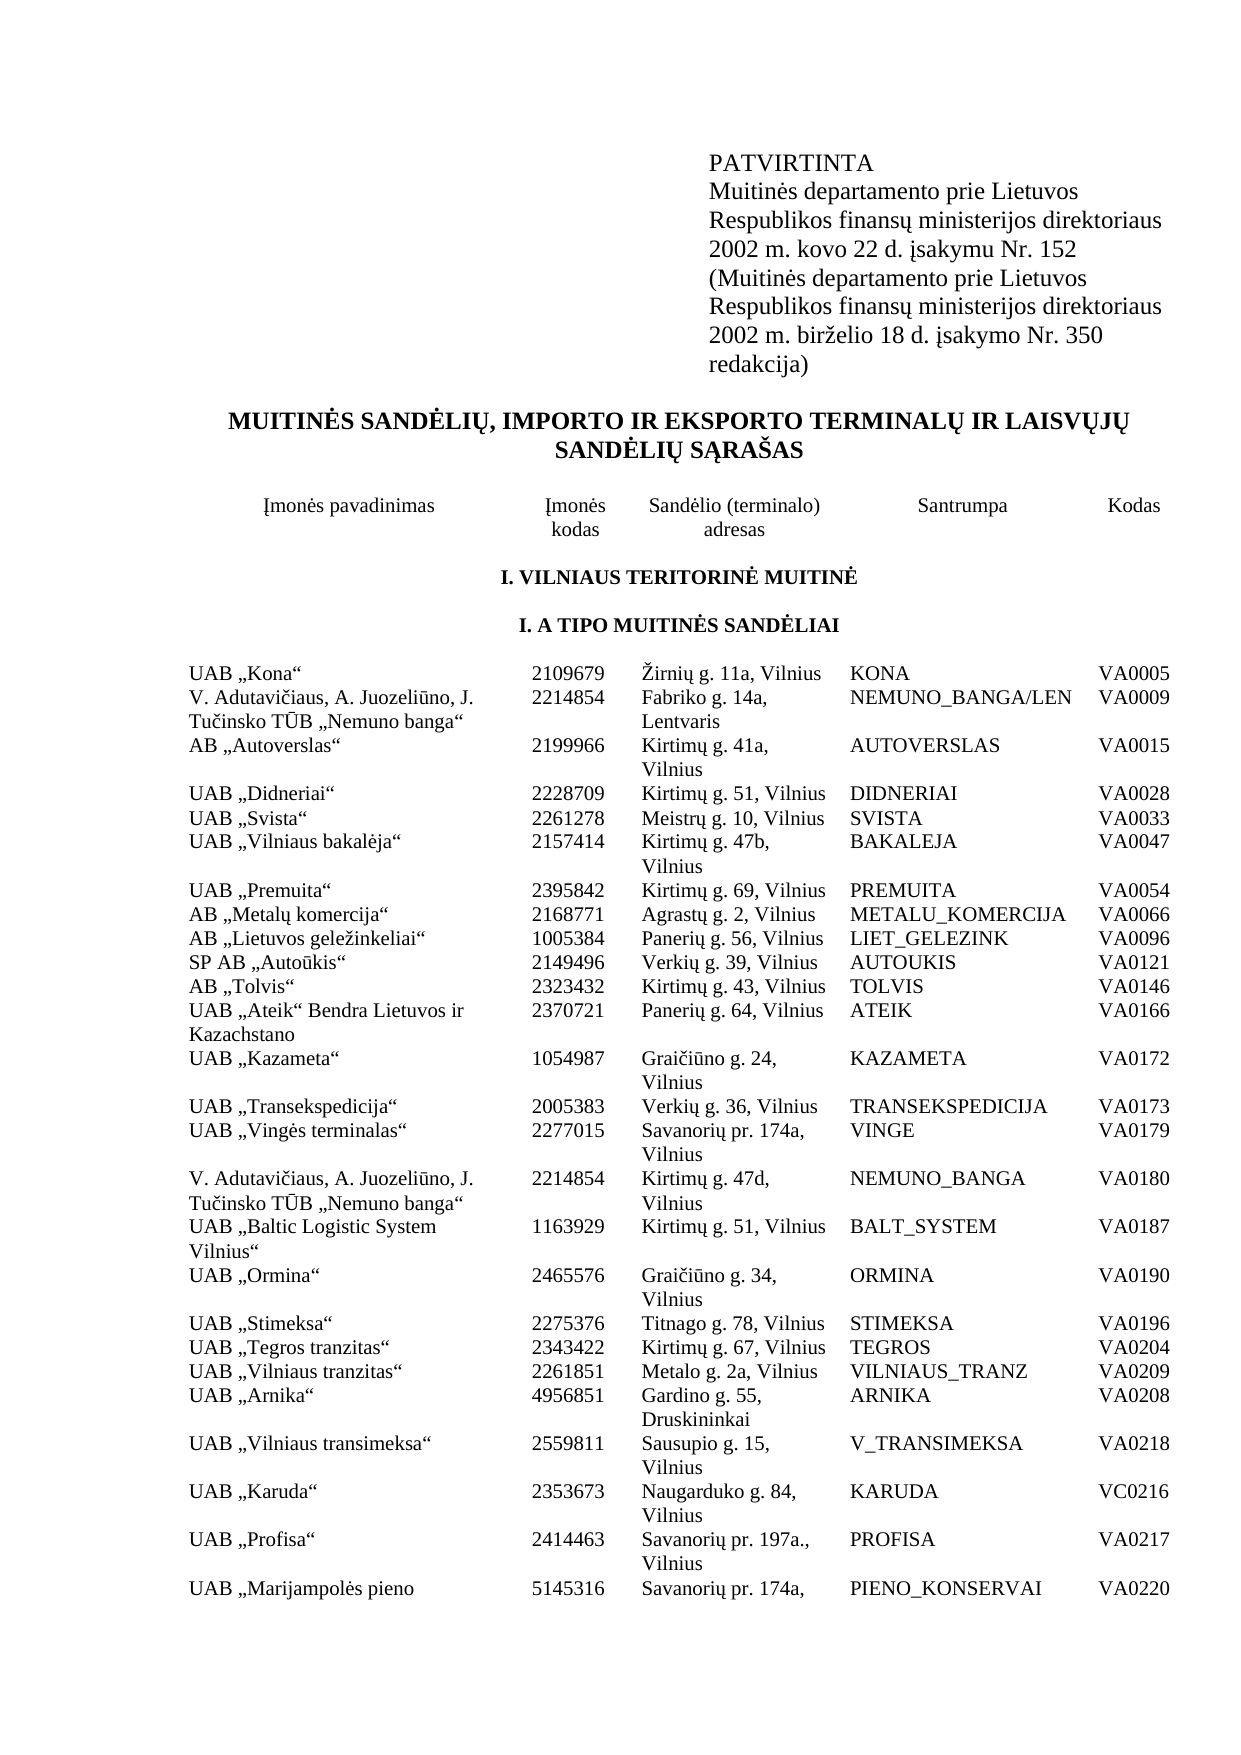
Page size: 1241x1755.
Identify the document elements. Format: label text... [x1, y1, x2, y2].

table_cell VA0009 [1087, 685, 1181, 733]
table_header Kodas [1087, 493, 1181, 541]
table_cell METALU_KOMERCIJA [839, 902, 1087, 926]
table_cell VA0166 [1087, 998, 1181, 1046]
table_cell Kirtimų g. 69, Vilnius [630, 878, 838, 902]
table_cell UAB „Didneriai“ [177, 781, 520, 805]
table_cell 2261278 [520, 805, 630, 829]
table_cell VA0015 [1087, 733, 1181, 781]
table_cell Savanorių pr. 174a, Vilnius [630, 1118, 838, 1166]
table_cell Kirtimų g. 47d, Vilnius [630, 1166, 838, 1214]
table_cell VA0096 [1087, 926, 1181, 950]
table_cell VA0179 [1087, 1118, 1181, 1166]
table_cell 2109679 [520, 661, 630, 685]
table_cell 1005384 [520, 926, 630, 950]
table_cell 2149496 [520, 950, 630, 974]
table_cell Savanorių pr. 197a., Vilnius [630, 1527, 838, 1575]
table_cell V. Adutavičiaus, A. Juozeliūno, J. Tučinsko TŪB „Nemuno banga“ [177, 1166, 520, 1214]
table_cell UAB „Marijampolės pieno [177, 1575, 520, 1599]
table_cell AB „Autoverslas“ [177, 733, 520, 781]
table_header Santrumpa [839, 493, 1087, 541]
table_cell KARUDA [839, 1479, 1087, 1527]
table_cell 1163929 [520, 1215, 630, 1263]
table_cell VA0054 [1087, 878, 1181, 902]
table_cell Graičiūno g. 24, Vilnius [630, 1046, 838, 1094]
table_cell SP AB „Autoūkis“ [177, 950, 520, 974]
table_cell VA0066 [1087, 902, 1181, 926]
table_cell AB „Metalų komercija“ [177, 902, 520, 926]
table_cell Graičiūno g. 34, Vilnius [630, 1263, 838, 1311]
table_cell VA0187 [1087, 1215, 1181, 1263]
table_cell UAB „Kona“ [177, 661, 520, 685]
table_cell SVISTA [839, 805, 1087, 829]
text PATVIRTINTA [177, 148, 1181, 176]
table_cell 2214854 [520, 685, 630, 733]
table_cell UAB „Arnika“ [177, 1383, 520, 1431]
table_cell VA0146 [1087, 974, 1181, 998]
table_cell UAB „Vilniaus bakalėja“ [177, 830, 520, 878]
table_cell I. VILNIAUS TERITORINĖ MUITINĖ [177, 565, 1181, 589]
table_cell VA0028 [1087, 781, 1181, 805]
table_cell [177, 637, 1181, 661]
table_cell [177, 589, 1181, 613]
table_cell 2559811 [520, 1431, 630, 1479]
table_cell 5145316 [520, 1575, 630, 1599]
text 2002 m. birželio 18 d. įsakymo Nr. 350 [177, 320, 1181, 349]
table_cell I. A TIPO MUITINĖS SANDĖLIAI [177, 613, 1181, 637]
table_cell UAB „Kazameta“ [177, 1046, 520, 1094]
text 2002 m. kovo 22 d. įsakymu Nr. 152 [177, 234, 1181, 263]
table_cell Sausupio g. 15, Vilnius [630, 1431, 838, 1479]
table_cell Naugarduko g. 84, Vilnius [630, 1479, 838, 1527]
table_cell VA0218 [1087, 1431, 1181, 1479]
table_cell 2005383 [520, 1094, 630, 1118]
table_cell Agrastų g. 2, Vilnius [630, 902, 838, 926]
table_cell VA0209 [1087, 1359, 1181, 1383]
table_cell VINGE [839, 1118, 1087, 1166]
table_cell Titnago g. 78, Vilnius [630, 1311, 838, 1335]
table_cell Kirtimų g. 67, Vilnius [630, 1335, 838, 1359]
table_cell 2353673 [520, 1479, 630, 1527]
table_cell 2261851 [520, 1359, 630, 1383]
table_cell VA0172 [1087, 1046, 1181, 1094]
table_cell VA0208 [1087, 1383, 1181, 1431]
table_cell UAB „Stimeksa“ [177, 1311, 520, 1335]
table_cell Kirtimų g. 47b, Vilnius [630, 830, 838, 878]
table_cell 2465576 [520, 1263, 630, 1311]
table_cell PROFISA [839, 1527, 1087, 1575]
table_cell Panerių g. 64, Vilnius [630, 998, 838, 1046]
table_header Įmonės pavadinimas [177, 493, 520, 541]
table_cell UAB „Tegros tranzitas“ [177, 1335, 520, 1359]
table_cell VA0196 [1087, 1311, 1181, 1335]
table_cell UAB „Vilniaus tranzitas“ [177, 1359, 520, 1383]
table_cell NEMUNO_BANGA/LEN [839, 685, 1087, 733]
table_cell [630, 541, 838, 565]
table_cell NEMUNO_BANGA [839, 1166, 1087, 1214]
table_cell PIENO_KONSERVAI [839, 1575, 1087, 1599]
table_cell AUTOVERSLAS [839, 733, 1087, 781]
table_cell UAB „Baltic Logistic System Vilnius“ [177, 1215, 520, 1263]
table_cell VA0180 [1087, 1166, 1181, 1214]
table_cell VA0005 [1087, 661, 1181, 685]
table_cell Fabriko g. 14a, Lentvaris [630, 685, 838, 733]
table_cell Gardino g. 55, Druskininkai [630, 1383, 838, 1431]
table_cell TRANSEKSPEDICIJA [839, 1094, 1087, 1118]
table_cell Kirtimų g. 51, Vilnius [630, 1215, 838, 1263]
table_cell KAZAMETA [839, 1046, 1087, 1094]
table_cell ARNIKA [839, 1383, 1087, 1431]
table_cell VA0217 [1087, 1527, 1181, 1575]
table_cell 2395842 [520, 878, 630, 902]
table_cell Kirtimų g. 51, Vilnius [630, 781, 838, 805]
table_cell [839, 541, 1087, 565]
table_cell 2214854 [520, 1166, 630, 1214]
table_cell VA0033 [1087, 805, 1181, 829]
table_cell BAKALEJA [839, 830, 1087, 878]
table_cell UAB „Vilniaus transimeksa“ [177, 1431, 520, 1479]
text MUITINĖS SANDĖLIŲ, IMPORTO IR EKSPORTO TERMINALŲ IR LAISVŲJŲ [177, 406, 1181, 435]
table_cell TOLVIS [839, 974, 1087, 998]
table_cell 2275376 [520, 1311, 630, 1335]
text Respublikos finansų ministerijos direktoriaus [177, 291, 1181, 320]
table_cell V. Adutavičiaus, A. Juozeliūno, J. Tučinsko TŪB „Nemuno banga“ [177, 685, 520, 733]
table_cell 2199966 [520, 733, 630, 781]
table_cell Savanorių pr. 174a, [630, 1575, 838, 1599]
table_cell Kirtimų g. 41a, Vilnius [630, 733, 838, 781]
table_cell UAB „Profisa“ [177, 1527, 520, 1575]
table_cell BALT_SYSTEM [839, 1215, 1087, 1263]
table_cell Žirnių g. 11a, Vilnius [630, 661, 838, 685]
table_cell AUTOUKIS [839, 950, 1087, 974]
table_cell VA0047 [1087, 830, 1181, 878]
table_cell TEGROS [839, 1335, 1087, 1359]
table_cell 2157414 [520, 830, 630, 878]
table_cell UAB „Vingės terminalas“ [177, 1118, 520, 1166]
table_cell UAB „Ateik“ Bendra Lietuvos ir Kazachstano [177, 998, 520, 1046]
table_cell [177, 541, 520, 565]
table_header Įmonės kodas [520, 493, 630, 541]
table_cell LIET_GELEZINK [839, 926, 1087, 950]
table_cell Panerių g. 56, Vilnius [630, 926, 838, 950]
table_cell Verkių g. 39, Vilnius [630, 950, 838, 974]
text Muitinės departamento prie Lietuvos [177, 176, 1181, 205]
table_cell [1087, 541, 1181, 565]
table_cell VA0121 [1087, 950, 1181, 974]
table_cell UAB „Karuda“ [177, 1479, 520, 1527]
table_cell 2277015 [520, 1118, 630, 1166]
table_cell [520, 541, 630, 565]
table_cell AB „Lietuvos geležinkeliai“ [177, 926, 520, 950]
table_cell Metalo g. 2a, Vilnius [630, 1359, 838, 1383]
table_cell VA0220 [1087, 1575, 1181, 1599]
table_cell UAB „Transekspedicija“ [177, 1094, 520, 1118]
table_cell 2414463 [520, 1527, 630, 1575]
text (Muitinės departamento prie Lietuvos [177, 263, 1181, 291]
table_cell 2228709 [520, 781, 630, 805]
table_cell VILNIAUS_TRANZ [839, 1359, 1087, 1383]
table_cell Kirtimų g. 43, Vilnius [630, 974, 838, 998]
table_cell STIMEKSA [839, 1311, 1087, 1335]
table_header Sandėlio (terminalo) adresas [630, 493, 838, 541]
text SANDĖLIŲ SĄRAŠAS [177, 435, 1181, 464]
table_cell V_TRANSIMEKSA [839, 1431, 1087, 1479]
table_cell VC0216 [1087, 1479, 1181, 1527]
table_cell PREMUITA [839, 878, 1087, 902]
table_cell ATEIK [839, 998, 1087, 1046]
table_cell 1054987 [520, 1046, 630, 1094]
table_cell Verkių g. 36, Vilnius [630, 1094, 838, 1118]
table_cell DIDNERIAI [839, 781, 1087, 805]
table_cell 4956851 [520, 1383, 630, 1431]
table_cell ORMINA [839, 1263, 1087, 1311]
table_cell VA0173 [1087, 1094, 1181, 1118]
table_cell 2168771 [520, 902, 630, 926]
text Respublikos finansų ministerijos direktoriaus [177, 205, 1181, 234]
text redakcija) [177, 349, 1181, 378]
table_cell UAB „Svista“ [177, 805, 520, 829]
table_cell UAB „Premuita“ [177, 878, 520, 902]
table_cell VA0190 [1087, 1263, 1181, 1311]
table_cell Meistrų g. 10, Vilnius [630, 805, 838, 829]
table_cell KONA [839, 661, 1087, 685]
table_cell UAB „Ormina“ [177, 1263, 520, 1311]
table_cell 2343422 [520, 1335, 630, 1359]
table_cell 2370721 [520, 998, 630, 1046]
table_cell VA0204 [1087, 1335, 1181, 1359]
table_cell AB „Tolvis“ [177, 974, 520, 998]
table_cell 2323432 [520, 974, 630, 998]
